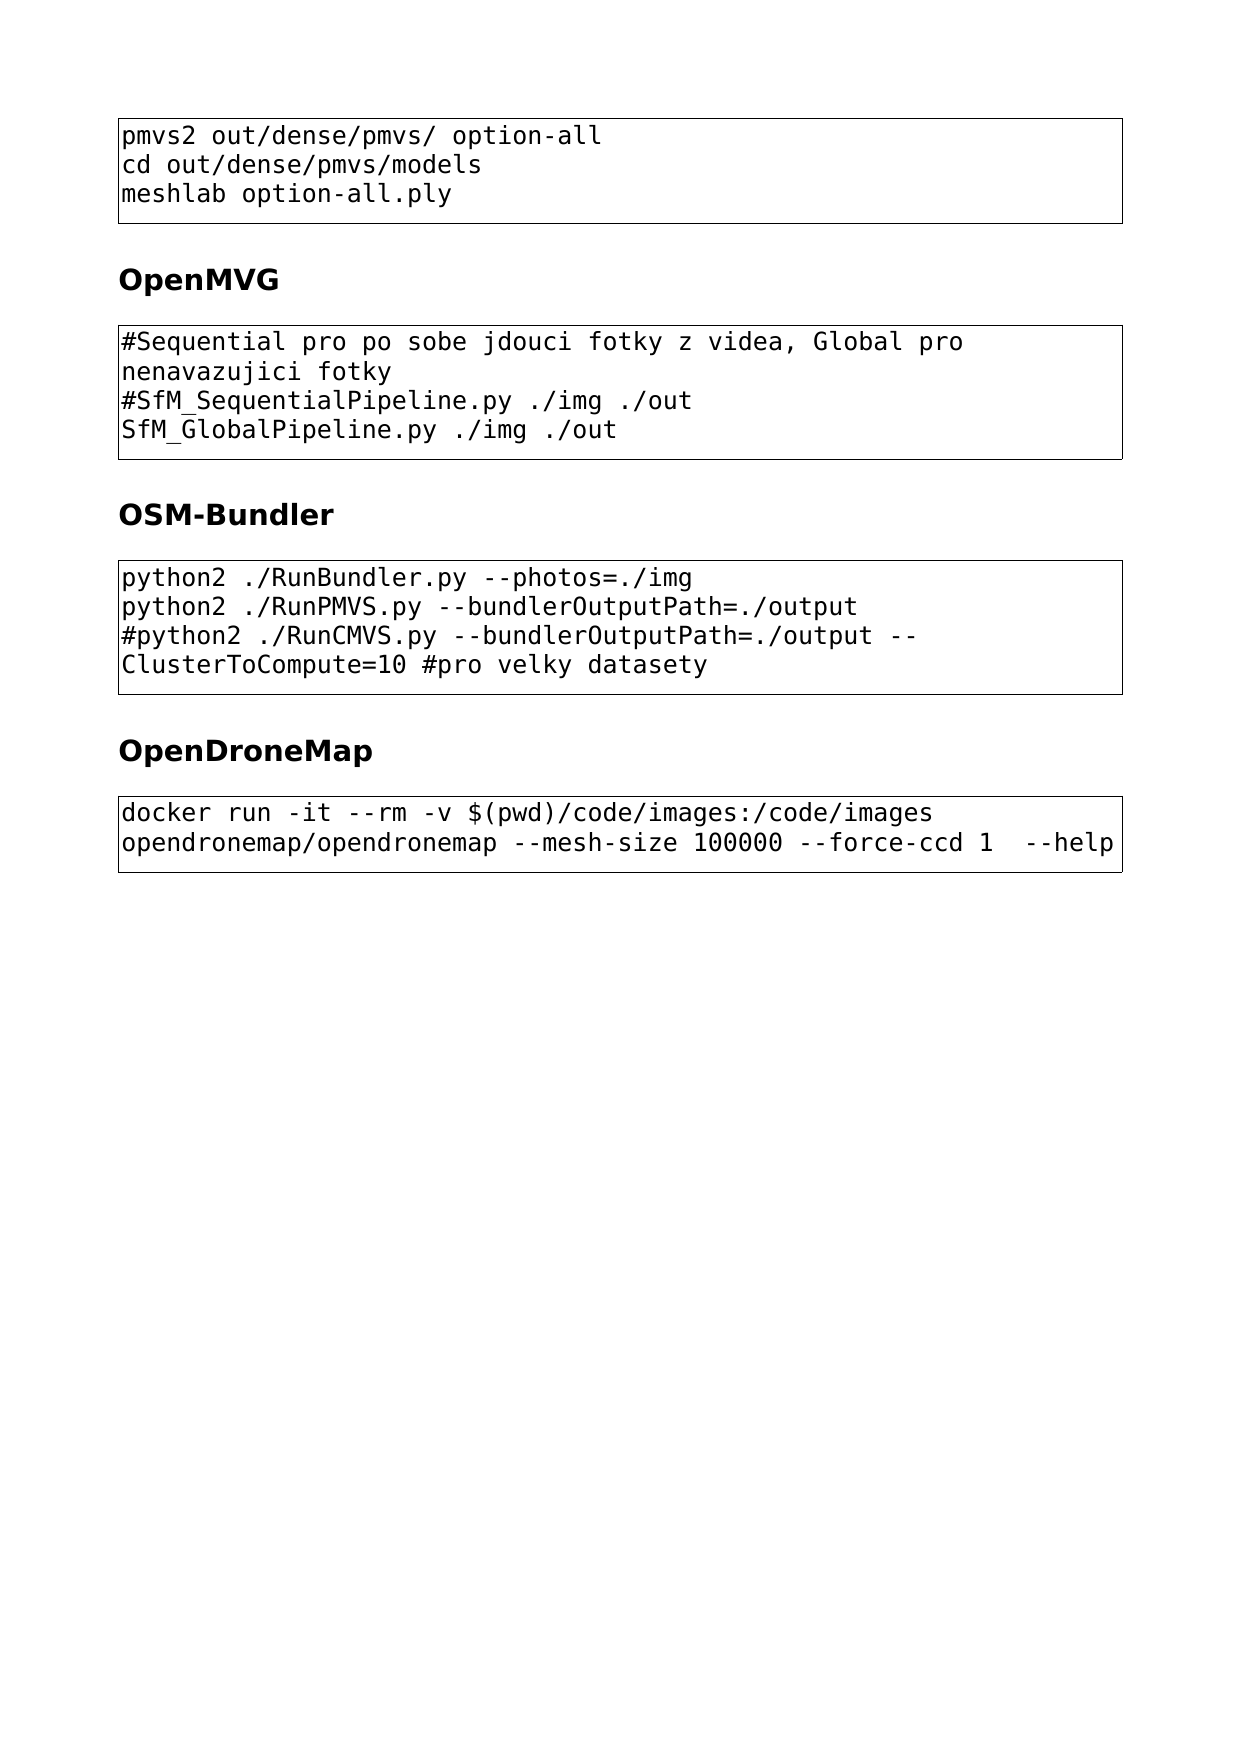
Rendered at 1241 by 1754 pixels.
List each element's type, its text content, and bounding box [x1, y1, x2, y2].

subtitle OpenDroneMap [118, 734, 1122, 768]
table_header #Sequential pro po sobe jdouci fotky z videa, Global pro nenavazujici fotky #SfM_SequentialPipeline.py ./img ./out SfM_GlobalPipeline.py ./img ./out [119, 326, 1122, 459]
table_header docker run -it --rm -v $(pwd)/code/images:/code/images opendronemap/opendronemap --mesh-size 100000 --force-ccd 1 --help [119, 797, 1122, 872]
table_header pmvs2 out/dense/pmvs/ option-all cd out/dense/pmvs/models meshlab option-all.ply [119, 119, 1122, 223]
table_header python2 ./RunBundler.py --photos=./img python2 ./RunPMVS.py --bundlerOutputPath=./output #python2 ./RunCMVS.py --bundlerOutputPath=./output --ClusterToCompute=10 #pro velky datasety [119, 561, 1122, 694]
subtitle OpenMVG [118, 263, 1122, 297]
subtitle OSM-Bundler [118, 499, 1122, 533]
